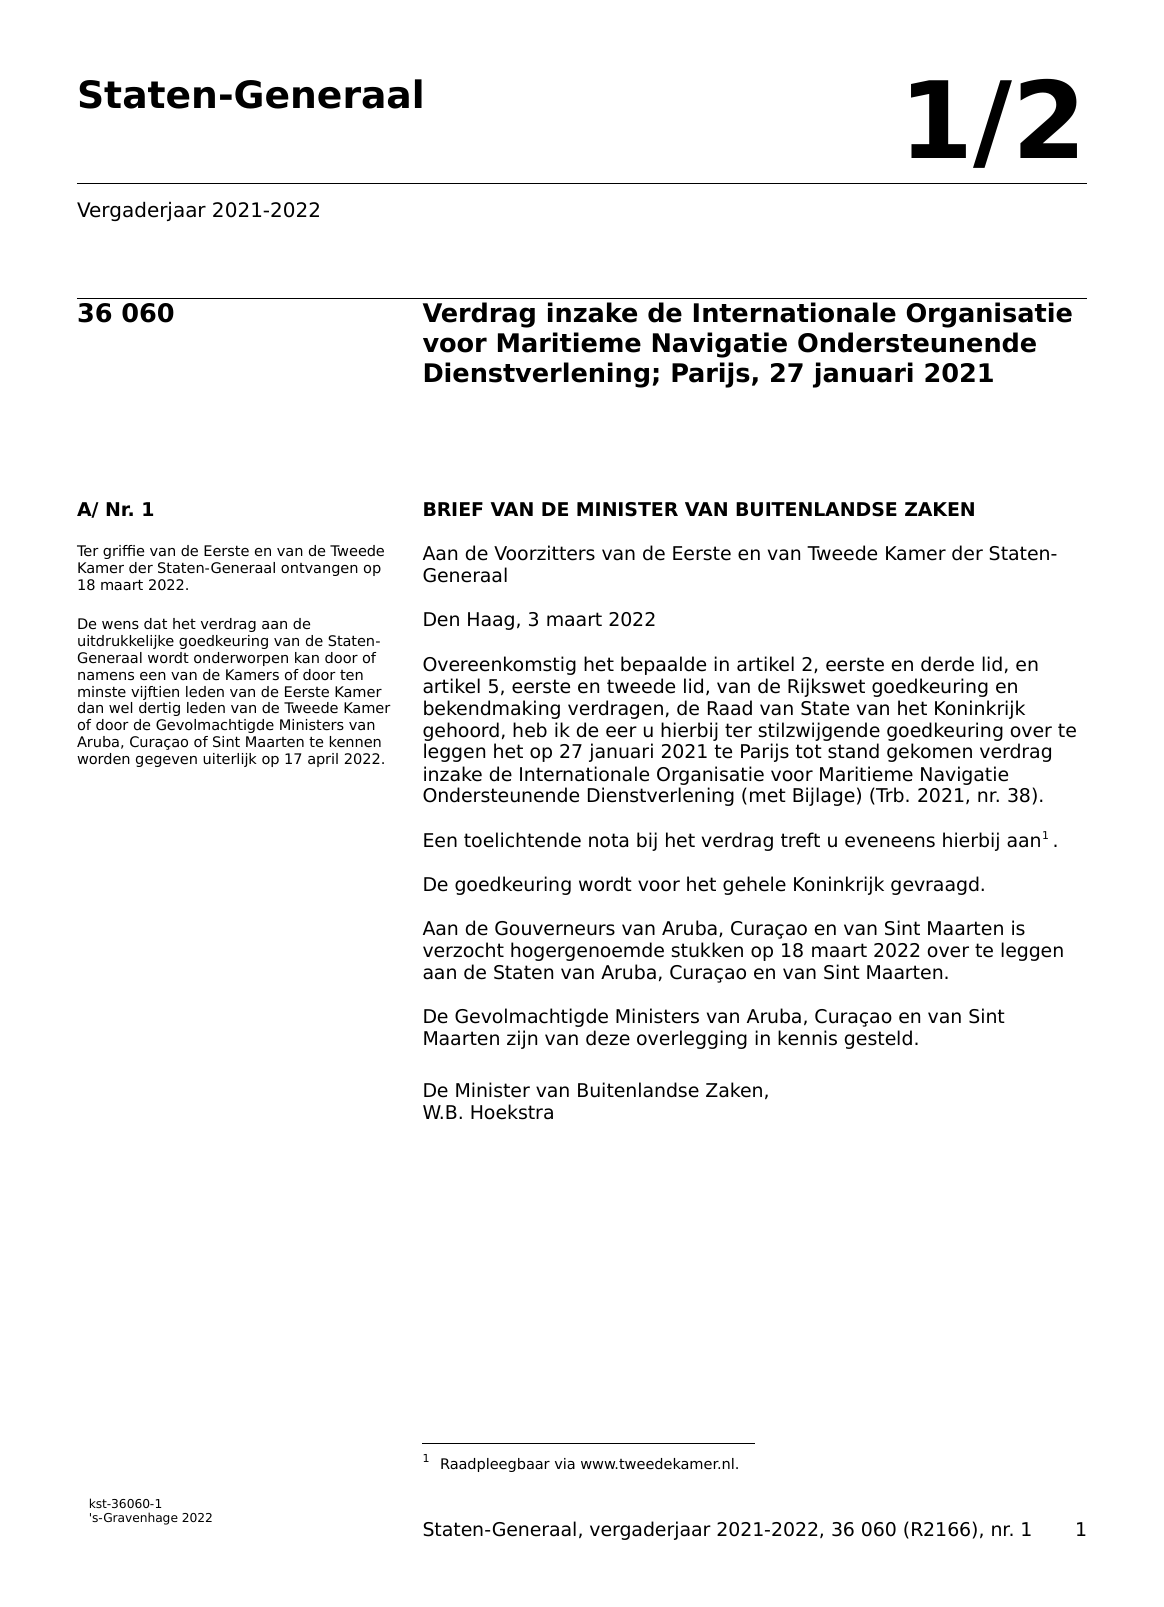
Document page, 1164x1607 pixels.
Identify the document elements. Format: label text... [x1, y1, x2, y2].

table_header Staten-Generaal [77, 59, 886, 183]
table_cell Vergaderjaar 2021-2022 [77, 184, 1087, 298]
text [77, 594, 399, 616]
text De Minister van Buitenlandse Zaken, W.B. Hoekstra [422, 1080, 1087, 1124]
text De Gevolmachtigde Ministers van Aruba, Curaçao en van Sint Maarten zijn van deze overlegging in kennis gesteld. [422, 1006, 1087, 1050]
text De goedkeuring wordt voor het gehele Koninkrijk gevraagd. [422, 874, 1087, 896]
text Aan de Voorzitters van de Eerste en van Tweede Kamer der Staten-Generaal [422, 543, 1087, 587]
text Ter griffie van de Eerste en van de Tweede Kamer der Staten-Generaal ontvangen op 18 maart 2022. [77, 543, 399, 594]
table_header 1/2 [886, 59, 1087, 183]
text Overeenkomstig het bepaalde in artikel 2, eerste en derde lid, en artikel 5, eerste en tweede lid, van de Rijkswet goedkeuring en bekendmaking verdragen, de Raad van State van het Koninkrijk gehoord, heb ik de eer u hierbij ter stilzwijgende goedkeuring over te leggen het op 27 januari 2021 te Parijs tot stand gekomen verdrag inzake de Internationale Organisatie voor Maritieme Navigatie Ondersteunende Dienstverlening (met Bijlage) (Trb. 2021, nr. 38). [422, 653, 1087, 807]
text kst-36060-1 [88, 1497, 323, 1511]
text Aan de Gouverneurs van Aruba, Curaçao en van Sint Maarten is verzocht hogergenoemde stukken op 18 maart 2022 over te leggen aan de Staten van Aruba, Curaçao en van Sint Maarten. [422, 918, 1087, 984]
subtitle 36 060 Verdrag inzake de Internationale Organisatie voor Maritieme Navigatie Ondersteunende Dienstverlening; Parijs, 27 januari 2021 [77, 299, 1087, 388]
text Raadpleegbaar via www.tweedekamer.nl. [422, 1452, 1087, 1474]
subtitle A/ Nr. 1 BRIEF VAN DE MINISTER VAN BUITENLANDSE ZAKEN [77, 499, 1087, 521]
text De wens dat het verdrag aan de uitdrukkelijke goedkeuring van de Staten-Generaal wordt onderworpen kan door of namens een van de Kamers of door ten minste vijftien leden van de Eerste Kamer dan wel dertig leden van de Tweede Kamer of door de Gevolmachtigde Ministers van Aruba, Curaçao of Sint Maarten te kennen worden gegeven uiterlijk op 17 april 2022. [77, 616, 399, 768]
text Een toelichtende nota bij het verdrag treft u eveneens hierbij aan. [422, 829, 1087, 852]
text Den Haag, 3 maart 2022 [422, 609, 1087, 631]
text 's-Gravenhage 2022 [88, 1511, 323, 1525]
